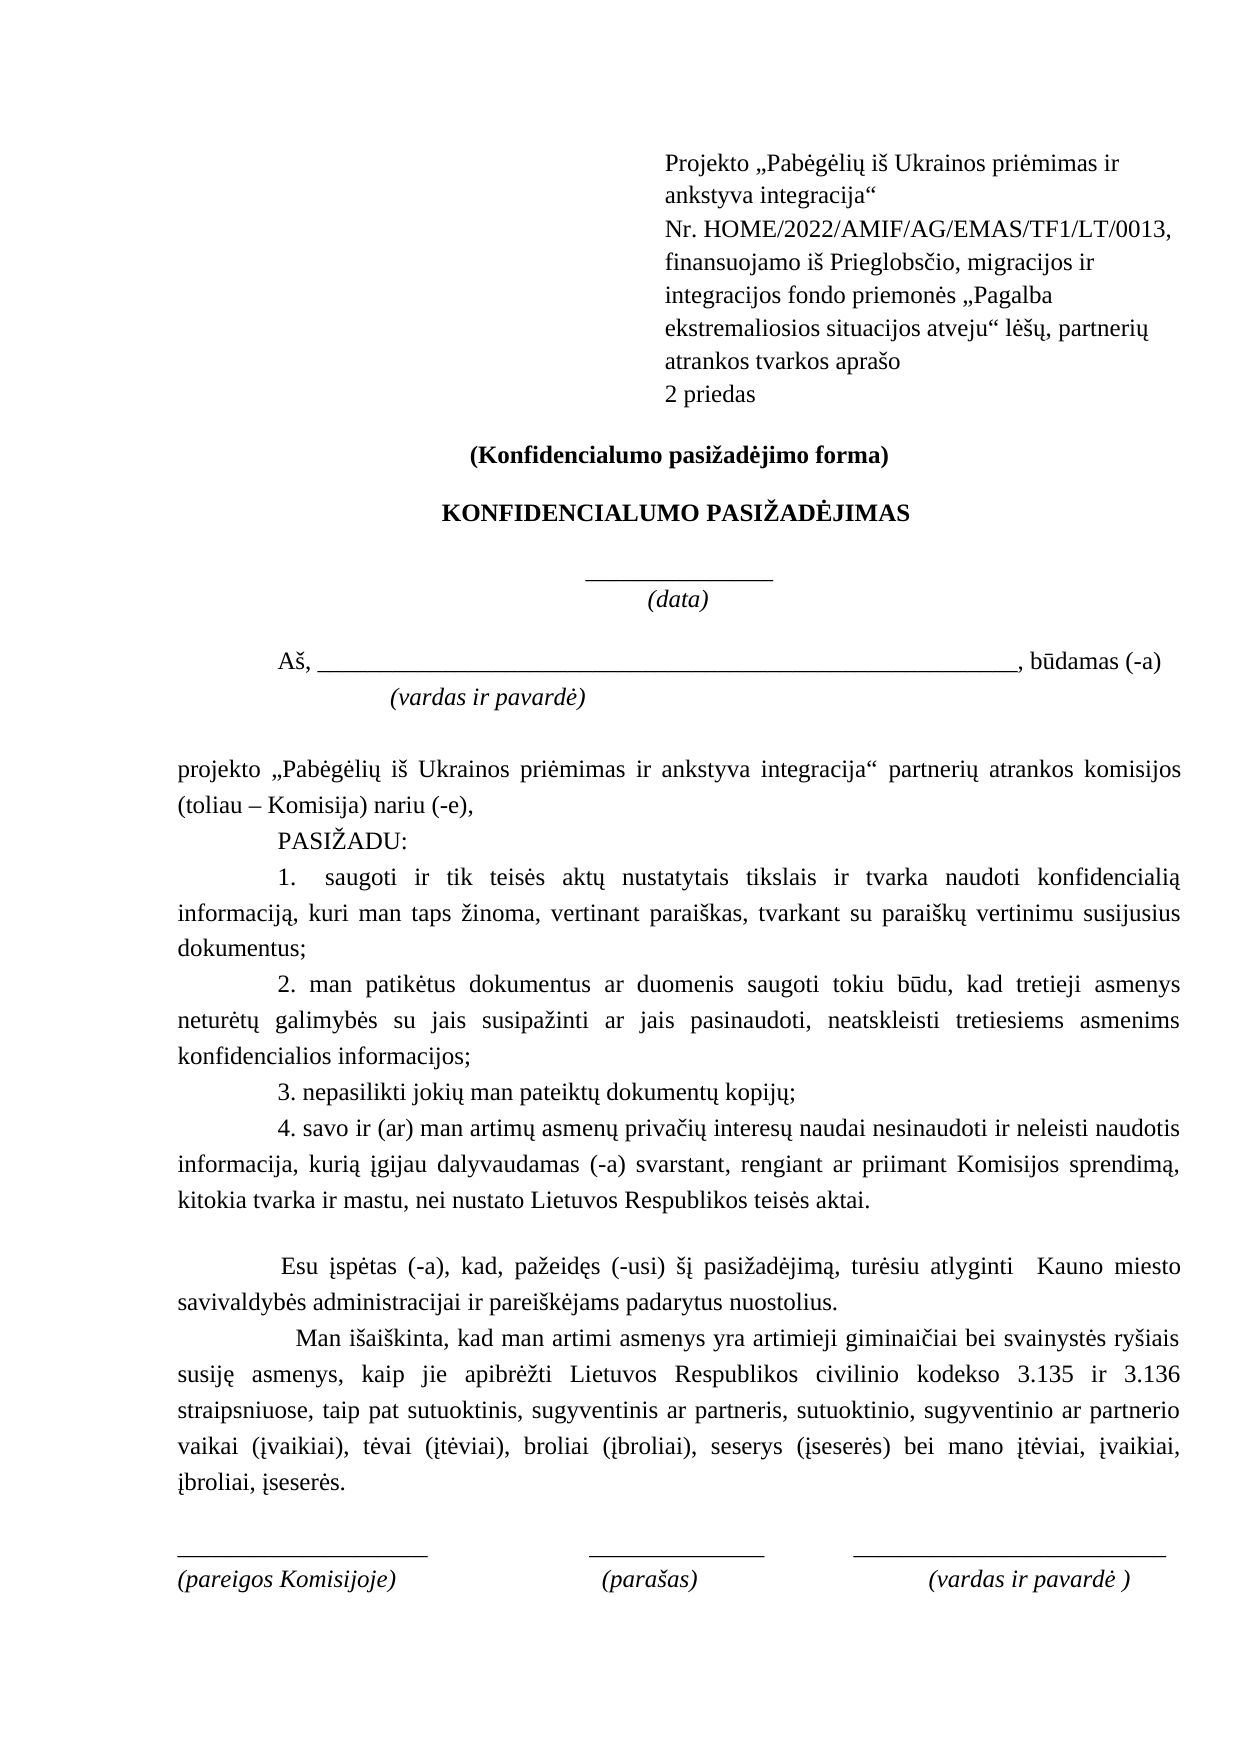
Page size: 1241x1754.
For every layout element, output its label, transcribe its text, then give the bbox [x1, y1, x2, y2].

text KONFIDENCIALUMO PASIŽADĖJIMAS [177, 498, 1181, 527]
text 2. man patikėtus dokumentus ar duomenis saugoti tokiu būdu, kad tretieji asmenys neturėtų galimybės su jais susipažinti ar jais pasinaudoti, neatskleisti tretiesiems asmenims konfidencialios informacijos; [177, 969, 1181, 1070]
text ekstremaliosios situacijos atveju“ lėšų, partnerių [664, 313, 1181, 341]
text 1. saugoti ir tik teisės aktų nustatytais tikslais ir tvarka naudoti konfidencialią informaciją, kuri man taps žinoma, vertinant paraiškas, tvarkant su paraiškų vertinimu susijusius dokumentus; [177, 862, 1181, 962]
text Aš, ________________________________________________________, būdamas (-a) [177, 646, 1181, 675]
text integracijos fondo priemonės „Pagalba [664, 280, 1181, 308]
text finansuojamo iš Prieglobsčio, migracijos ir [664, 247, 1181, 275]
text _______________ [177, 556, 1181, 584]
text 2 priedas [664, 379, 1181, 407]
text PASIŽADU: [177, 826, 1181, 854]
text Esu įspėtas (-a), kad, pažeidęs (-usi) šį pasižadėjimą, turėsiu atlyginti Kauno miesto savivaldybės administracijai ir pareiškėjams padarytus nuostolius. [177, 1251, 1181, 1316]
text (Konfidencialumo pasižadėjimo forma) [177, 441, 1181, 469]
text ____________________ ______________ _________________________ [177, 1531, 1181, 1560]
text ankstyva integracija“ [664, 181, 1181, 209]
text Projekto „Pabėgėlių iš Ukrainos priėmimas ir [664, 148, 1181, 176]
text (pareigos Komisijoje) (parašas) (vardas ir pavardė ) [177, 1564, 1181, 1593]
text (vardas ir pavardė) [177, 682, 1181, 711]
text 4. savo ir (ar) man artimų asmenų privačių interesų naudai nesinaudoti ir neleisti naudotis informacija, kurią įgijau dalyvaudamas (-a) svarstant, rengiant ar priimant Komisijos sprendimą, kitokia tvarka ir mastu, nei nustato Lietuvos Respublikos teisės aktai. [177, 1113, 1181, 1214]
text Man išaiškinta, kad man artimi asmenys yra artimieji giminaičiai bei svainystės ryšiais susiję asmenys, kaip jie apibrėžti Lietuvos Respublikos civilinio kodekso 3.135 ir 3.136 straipsniuose, taip pat sutuoktinis, sugyventinis ar partneris, sutuoktinio, sugyventinio ar partnerio vaikai (įvaikiai), tėvai (įtėviai), broliai (įbroliai), seserys (įseserės) bei mano įtėviai, įvaikiai, įbroliai, įseserės. [177, 1323, 1181, 1495]
text (data) [177, 584, 1181, 613]
text atrankos tvarkos aprašo [664, 346, 1181, 374]
text 3. nepasilikti jokių man pateiktų dokumentų kopijų; [215, 1077, 1181, 1106]
text projekto „Pabėgėlių iš Ukrainos priėmimas ir ankstyva integracija“ partnerių atrankos komisijos (toliau – Komisija) nariu (-e), [177, 754, 1181, 818]
text Nr. HOME/2022/AMIF/AG/EMAS/TF1/LT/0013, [664, 214, 1181, 242]
